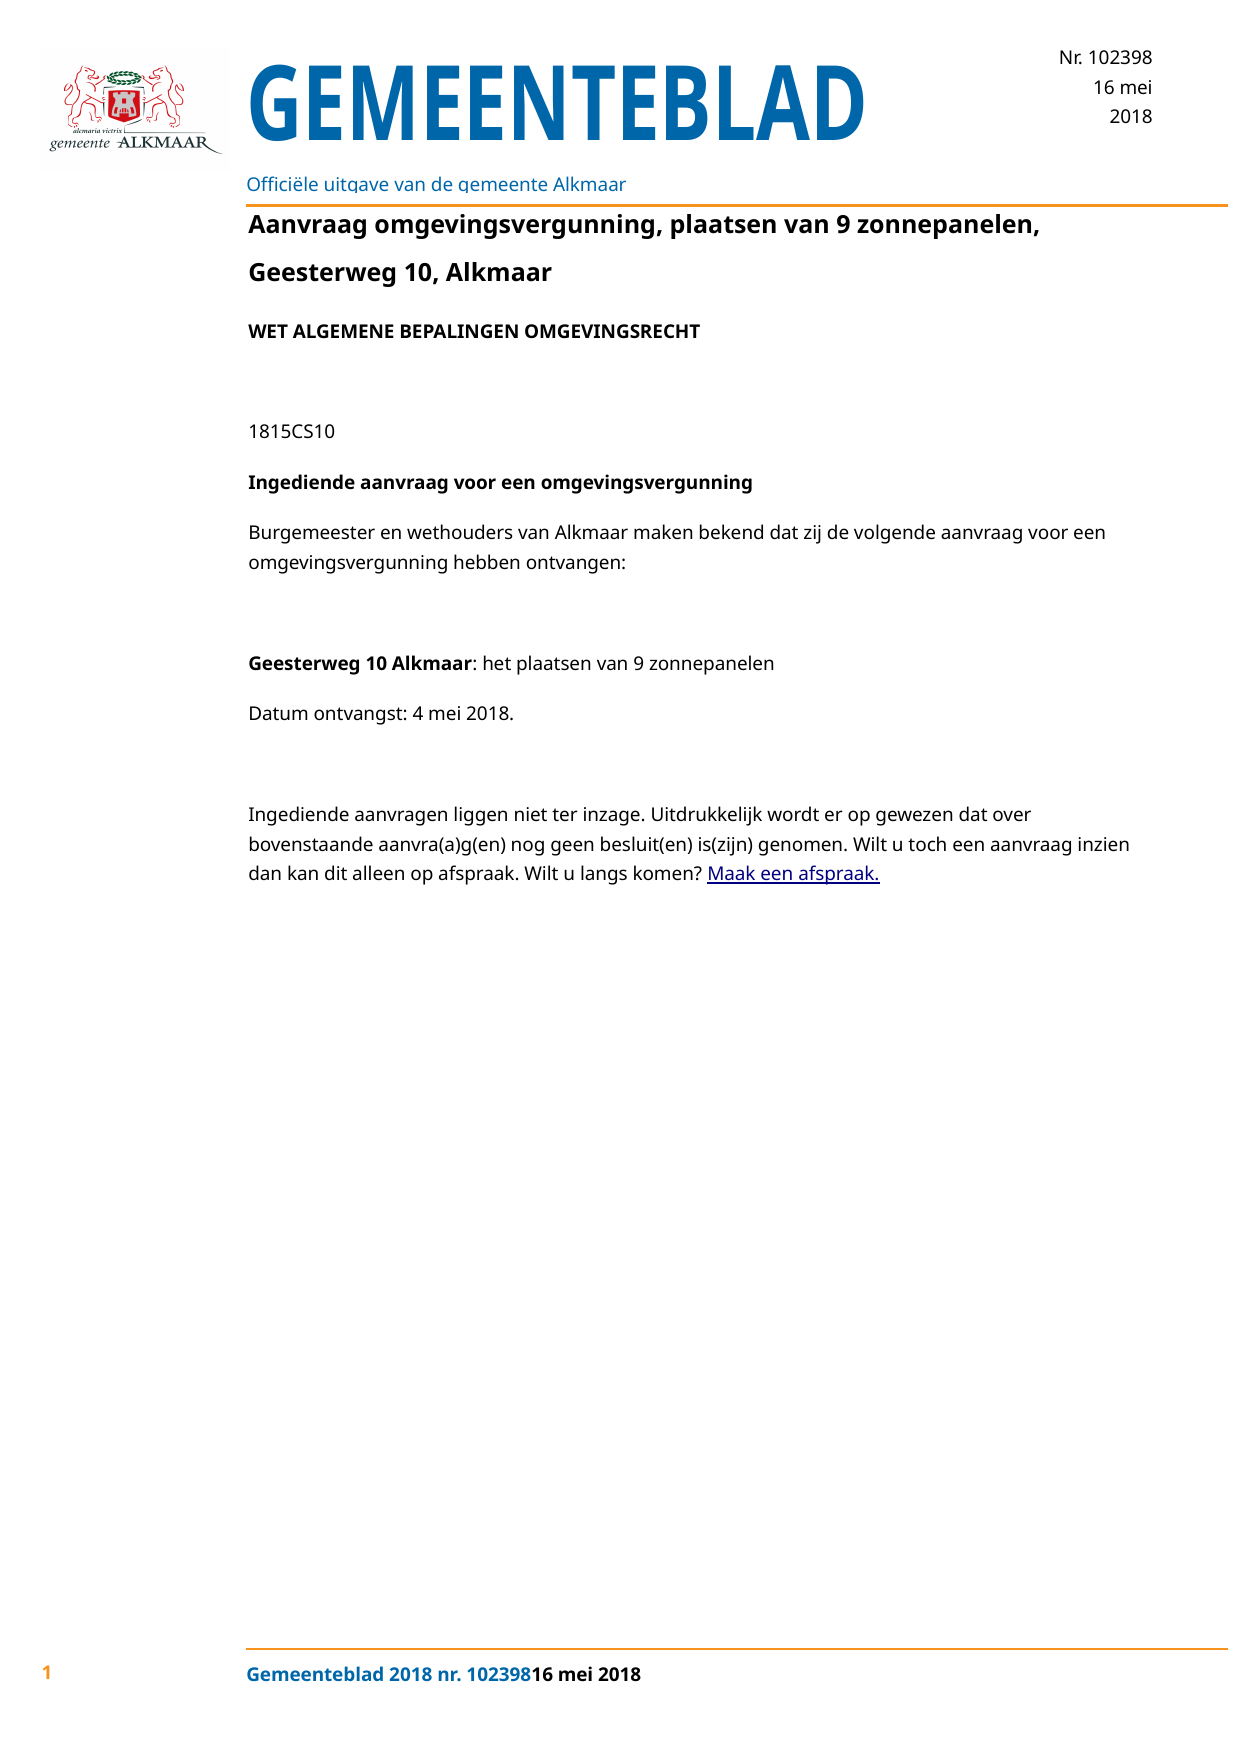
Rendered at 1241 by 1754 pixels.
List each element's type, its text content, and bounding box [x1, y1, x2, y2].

text Geesterweg 10 Alkmaar: het plaatsen van 9 zonnepanelen [248, 650, 1152, 676]
text Burgemeester en wethouders van Alkmaar maken bekend dat zij de volgende aanvraag voor een omgevingsvergunning hebben ontvangen: [248, 519, 1152, 575]
text Ingediende aanvraag voor een omgevingsvergunning [248, 469, 1152, 495]
text Datum ontvangst: 4 mei 2018. [248, 700, 1152, 726]
picture [41, 47, 231, 172]
text 1815CS10 [248, 419, 1152, 444]
text WET ALGEMENE BEPALINGEN OMGEVINGSRECHT [248, 318, 1152, 344]
text Aanvraag omgevingsvergunning, plaatsen van 9 zonnepanelen, Geesterweg 10, Alkmaar [248, 207, 1152, 288]
text Ingediende aanvragen liggen niet ter inzage. Uitdrukkelijk wordt er op gewezen dat over bovenstaande aanvra(a)g(en) nog geen besluit(en) is(zijn) genomen. Wilt u toch een aanvraag inzien dan kan dit alleen op afspraak. Wilt u langs komen? Maak een afspraak. [248, 801, 1152, 886]
